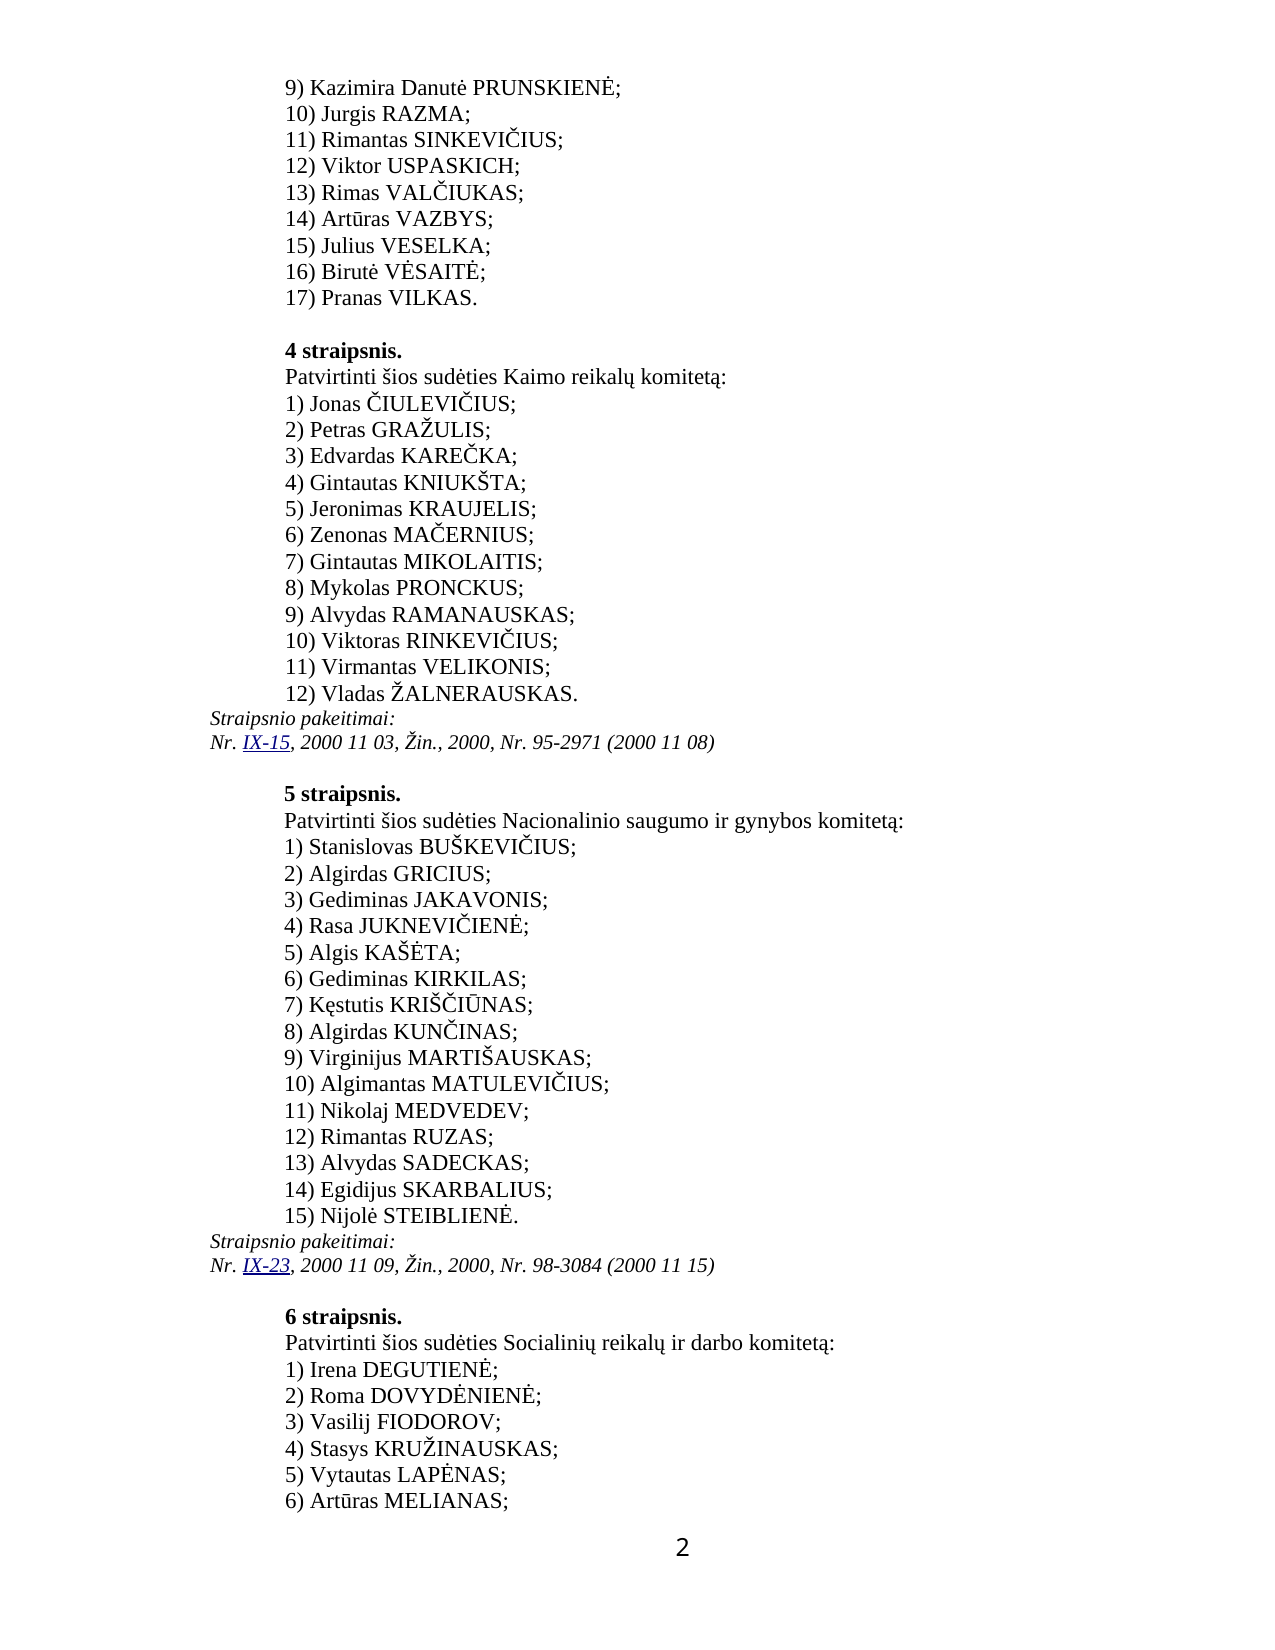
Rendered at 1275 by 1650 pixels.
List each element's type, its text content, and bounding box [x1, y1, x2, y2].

text 3) Edvardas KAREČKA; [210, 442, 1155, 469]
text Patvirtinti šios sudėties Nacionalinio saugumo ir gynybos komitetą: [210, 807, 1155, 833]
text 5) Vytautas LAPĖNAS; [210, 1461, 1155, 1487]
text 4) Stasys KRUŽINAUSKAS; [210, 1435, 1155, 1461]
text 13) Alvydas SADECKAS; [210, 1149, 1155, 1176]
text 9) Alvydas RAMANAUSKAS; [210, 601, 1155, 627]
text 15) Julius VESELKA; [210, 232, 1155, 258]
text 2) Algirdas GRICIUS; [210, 859, 1155, 886]
text 8) Mykolas PRONCKUS; [210, 574, 1155, 601]
text 12) Viktor USPASKICH; [210, 153, 1155, 179]
text 6 straipsnis. [210, 1303, 1155, 1329]
text 11) Nikolaj MEDVEDEV; [210, 1097, 1155, 1123]
text 1) Irena DEGUTIENĖ; [210, 1356, 1155, 1382]
text 7) Kęstutis KRIŠČIŪNAS; [210, 991, 1155, 1018]
text 1) Jonas ČIULEVIČIUS; [210, 390, 1155, 416]
text Patvirtinti šios sudėties Kaimo reikalų komitetą: [210, 363, 1155, 390]
text 10) Jurgis RAZMA; [210, 100, 1155, 126]
text 14) Egidijus SKARBALIUS; [210, 1176, 1155, 1202]
text 5) Algis KAŠĖTA; [210, 939, 1155, 965]
text 2) Petras GRAŽULIS; [210, 416, 1155, 442]
text 14) Artūras VAZBYS; [210, 205, 1155, 232]
text 11) Virmantas VELIKONIS; [210, 653, 1155, 680]
text Straipsnio pakeitimai: [210, 706, 1155, 730]
text 5 straipsnis. [210, 781, 1155, 807]
text 2) Roma DOVYDĖNIENĖ; [210, 1382, 1155, 1408]
text 16) Birutė VĖSAITĖ; [210, 258, 1155, 284]
text 9) Virginijus MARTIŠAUSKAS; [210, 1044, 1155, 1070]
text 15) Nijolė STEIBLIENĖ. [210, 1202, 1155, 1228]
text 9) Kazimira Danutė PRUNSKIENĖ; [210, 73, 1155, 100]
text 3) Vasilij FIODOROV; [210, 1408, 1155, 1435]
text 11) Rimantas SINKEVIČIUS; [210, 126, 1155, 153]
text Nr. IX-15, 2000 11 03, Žin., 2000, Nr. 95-2971 (2000 11 08) [210, 730, 1155, 754]
text 6) Gediminas KIRKILAS; [210, 965, 1155, 991]
text Patvirtinti šios sudėties Socialinių reikalų ir darbo komitetą: [210, 1329, 1155, 1356]
text 10) Viktoras RINKEVIČIUS; [210, 627, 1155, 653]
text 12) Vladas ŽALNERAUSKAS. [210, 680, 1155, 706]
text 17) Pranas VILKAS. [210, 284, 1155, 311]
text Straipsnio pakeitimai: [210, 1228, 1155, 1253]
text 12) Rimantas RUZAS; [210, 1123, 1155, 1149]
text 7) Gintautas MIKOLAITIS; [210, 548, 1155, 574]
text 13) Rimas VALČIUKAS; [210, 179, 1155, 205]
text 10) Algimantas MATULEVIČIUS; [210, 1070, 1155, 1097]
text 6) Zenonas MAČERNIUS; [210, 522, 1155, 548]
text Nr. IX-23, 2000 11 09, Žin., 2000, Nr. 98-3084 (2000 11 15) [210, 1253, 1155, 1277]
text 4) Gintautas KNIUKŠTA; [210, 469, 1155, 495]
text 4 straipsnis. [210, 337, 1155, 363]
text 5) Jeronimas KRAUJELIS; [210, 495, 1155, 522]
text 6) Artūras MELIANAS; [210, 1487, 1155, 1514]
text 1) Stanislovas BUŠKEVIČIUS; [210, 833, 1155, 859]
text 8) Algirdas KUNČINAS; [210, 1018, 1155, 1044]
text 3) Gediminas JAKAVONIS; [210, 886, 1155, 912]
text 4) Rasa JUKNEVIČIENĖ; [210, 912, 1155, 939]
